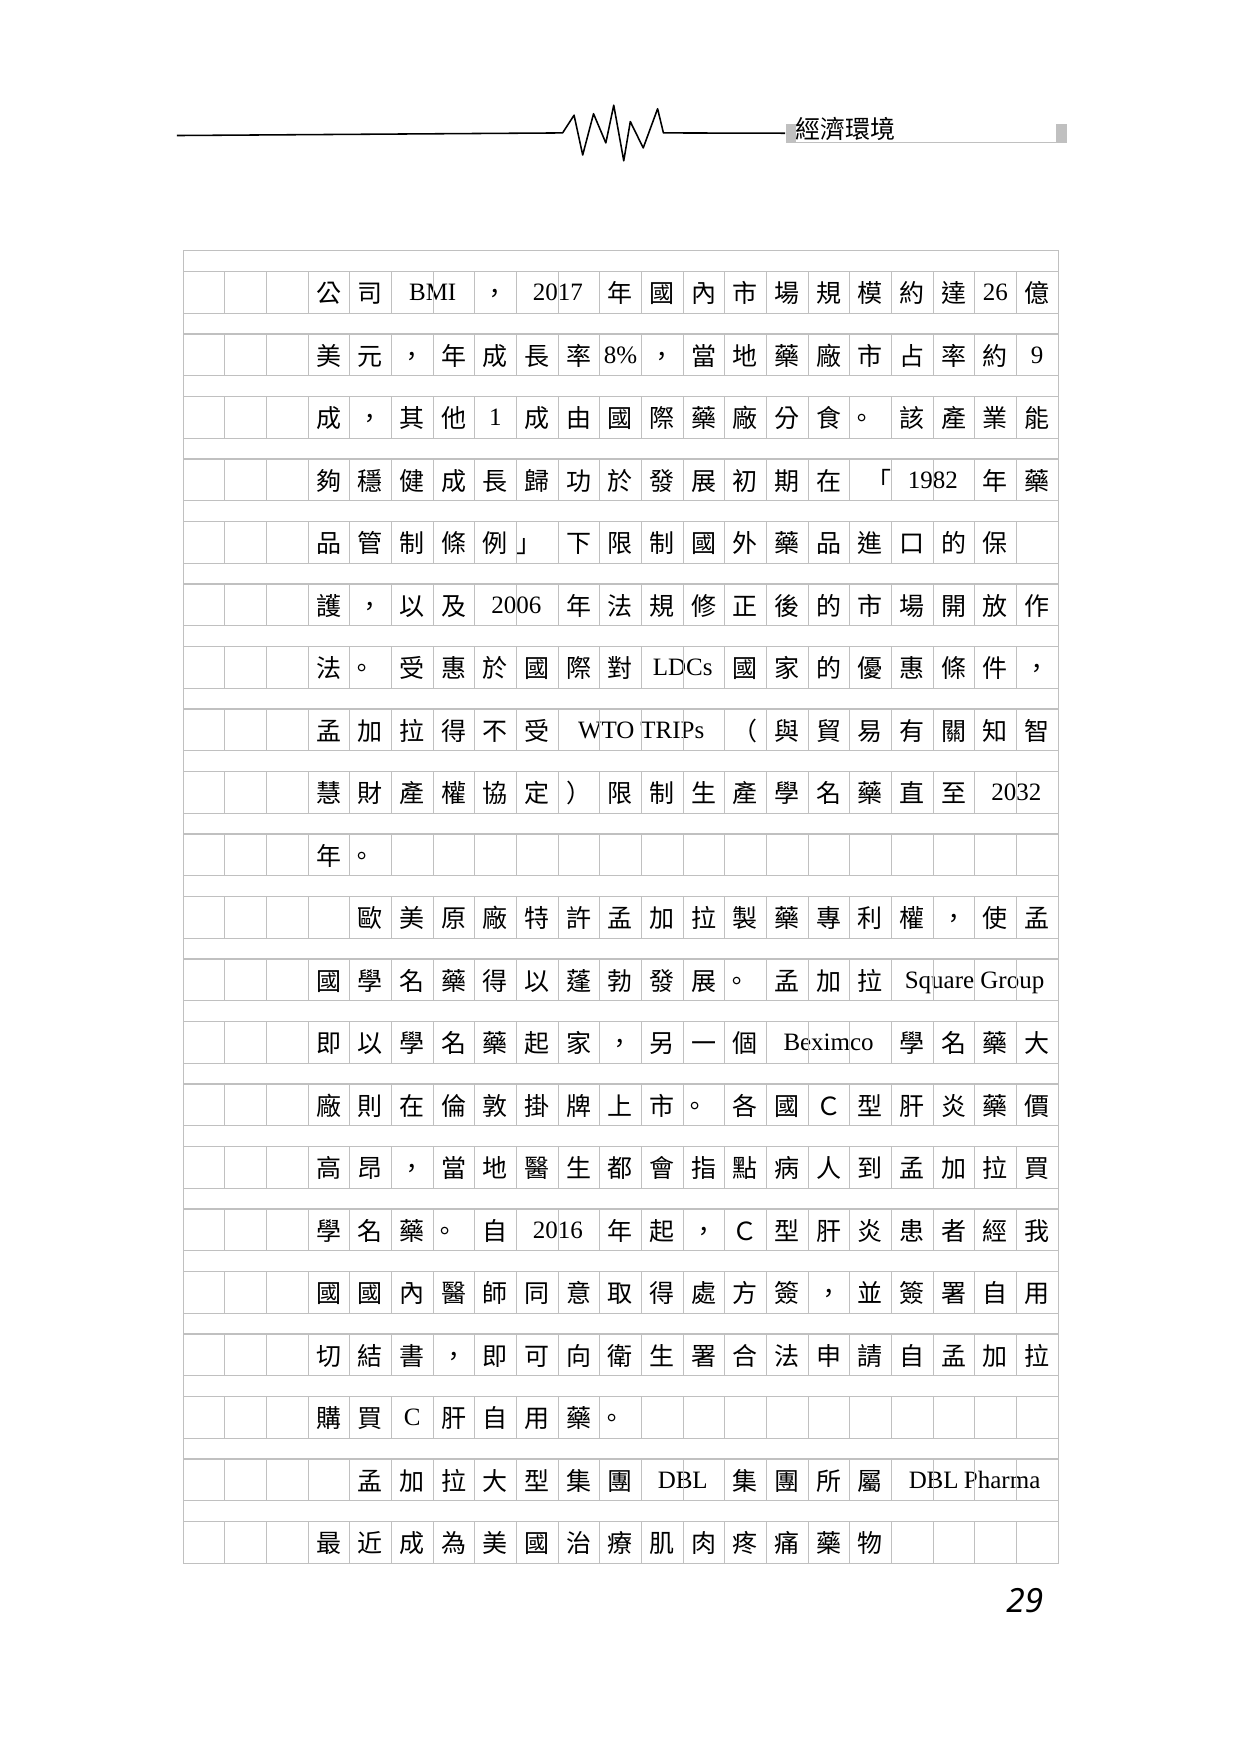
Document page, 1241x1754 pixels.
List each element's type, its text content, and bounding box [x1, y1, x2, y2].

text 孟加拉大型集團DBL集團所屬DBL Pharma最近成為美國治療肌肉疼痛藥物（methocarbamol generic）市場第2大供應商，市占率達14.2%。美國IQVIA，國際知名生命科學分析、技術及解決方案機構，在其報告中亦揭露相關資訊。據相關資料，印度Granules製藥公司在美國的合作夥伴，為該類藥品最大市占商。 [281, 1439, 1058, 1458]
text 歐美原廠特許孟加拉製藥專利權，使孟國學名藥得以蓬勃發展。孟加拉Square Group即以學名藥起家，另一個Beximco學名藥大廠則在倫敦掛牌上市。各國Ｃ型肝炎藥價高昂，當地醫生都會指點病人到孟加拉買學名藥。自2016年起，Ｃ型肝炎患者經我國國內醫師同意取得處方簽，並簽署自用切結書，即可向衛生署合法申請自孟加拉購買C肝自用藥。 [281, 1126, 1058, 1146]
text 孟加拉大型集團DBL集團所屬DBL Pharma最近成為美國治療肌肉疼痛藥物（methocarbamol generic）市場第2大供應商，市占率達14.2%。美國IQVIA，國際知名生命科學分析、技術及解決方案機構，在其報告中亦揭露相關資訊。據相關資料，印度Granules製藥公司在美國的合作夥伴，為該類藥品最大市占商。 [281, 1501, 1058, 1521]
text 該國目前有851家藥廠，也是低度開發諸國（LDCs）中最大的製藥國。據國際市調公司BMI，2017年國內市場規模約達26億美元，年成長率8%，當地藥廠市占率約9成，其他1成由國際藥廠分食。該產業能夠穩健成長歸功於發展初期在「1982年藥品管制條例」下限制國外藥品進口的保護，以及2006年法規修正後的市場開放作法。受惠於國際對LDCs國家的優惠條件，孟加拉得不受WTO TRIPs（與貿易有關知智慧財產權協定）限制生產學名藥直至2032年。 [281, 814, 1058, 833]
text 該國目前有851家藥廠，也是低度開發諸國（LDCs）中最大的製藥國。據國際市調公司BMI，2017年國內市場規模約達26億美元，年成長率8%，當地藥廠市占率約9成，其他1成由國際藥廠分食。該產業能夠穩健成長歸功於發展初期在「1982年藥品管制條例」下限制國外藥品進口的保護，以及2006年法規修正後的市場開放作法。受惠於國際對LDCs國家的優惠條件，孟加拉得不受WTO TRIPs（與貿易有關知智慧財產權協定）限制生產學名藥直至2032年。 [281, 689, 1058, 708]
text 該國目前有851家藥廠，也是低度開發諸國（LDCs）中最大的製藥國。據國際市調公司BMI，2017年國內市場規模約達26億美元，年成長率8%，當地藥廠市占率約9成，其他1成由國際藥廠分食。該產業能夠穩健成長歸功於發展初期在「1982年藥品管制條例」下限制國外藥品進口的保護，以及2006年法規修正後的市場開放作法。受惠於國際對LDCs國家的優惠條件，孟加拉得不受WTO TRIPs（與貿易有關知智慧財產權協定）限制生產學名藥直至2032年。 [281, 376, 1058, 396]
text 該國目前有851家藥廠，也是低度開發諸國（LDCs）中最大的製藥國。據國際市調公司BMI，2017年國內市場規模約達26億美元，年成長率8%，當地藥廠市占率約9成，其他1成由國際藥廠分食。該產業能夠穩健成長歸功於發展初期在「1982年藥品管制條例」下限制國外藥品進口的保護，以及2006年法規修正後的市場開放作法。受惠於國際對LDCs國家的優惠條件，孟加拉得不受WTO TRIPs（與貿易有關知智慧財產權協定）限制生產學名藥直至2032年。 [281, 751, 1058, 771]
text 歐美原廠特許孟加拉製藥專利權，使孟國學名藥得以蓬勃發展。孟加拉Square Group即以學名藥起家，另一個Beximco學名藥大廠則在倫敦掛牌上市。各國Ｃ型肝炎藥價高昂，當地醫生都會指點病人到孟加拉買學名藥。自2016年起，Ｃ型肝炎患者經我國國內醫師同意取得處方簽，並簽署自用切結書，即可向衛生署合法申請自孟加拉購買C肝自用藥。 [281, 1314, 1058, 1333]
text 歐美原廠特許孟加拉製藥專利權，使孟國學名藥得以蓬勃發展。孟加拉Square Group即以學名藥起家，另一個Beximco學名藥大廠則在倫敦掛牌上市。各國Ｃ型肝炎藥價高昂，當地醫生都會指點病人到孟加拉買學名藥。自2016年起，Ｃ型肝炎患者經我國國內醫師同意取得處方簽，並簽署自用切結書，即可向衛生署合法申請自孟加拉購買C肝自用藥。 [281, 1064, 1058, 1083]
text 該國目前有851家藥廠，也是低度開發諸國（LDCs）中最大的製藥國。據國際市調公司BMI，2017年國內市場規模約達26億美元，年成長率8%，當地藥廠市占率約9成，其他1成由國際藥廠分食。該產業能夠穩健成長歸功於發展初期在「1982年藥品管制條例」下限制國外藥品進口的保護，以及2006年法規修正後的市場開放作法。受惠於國際對LDCs國家的優惠條件，孟加拉得不受WTO TRIPs（與貿易有關知智慧財產權協定）限制生產學名藥直至2032年。 [281, 564, 1058, 583]
text 歐美原廠特許孟加拉製藥專利權，使孟國學名藥得以蓬勃發展。孟加拉Square Group即以學名藥起家，另一個Beximco學名藥大廠則在倫敦掛牌上市。各國Ｃ型肝炎藥價高昂，當地醫生都會指點病人到孟加拉買學名藥。自2016年起，Ｃ型肝炎患者經我國國內醫師同意取得處方簽，並簽署自用切結書，即可向衛生署合法申請自孟加拉購買C肝自用藥。 [281, 1376, 1058, 1396]
text 歐美原廠特許孟加拉製藥專利權，使孟國學名藥得以蓬勃發展。孟加拉Square Group即以學名藥起家，另一個Beximco學名藥大廠則在倫敦掛牌上市。各國Ｃ型肝炎藥價高昂，當地醫生都會指點病人到孟加拉買學名藥。自2016年起，Ｃ型肝炎患者經我國國內醫師同意取得處方簽，並簽署自用切結書，即可向衛生署合法申請自孟加拉購買C肝自用藥。 [281, 876, 1058, 896]
text 歐美原廠特許孟加拉製藥專利權，使孟國學名藥得以蓬勃發展。孟加拉Square Group即以學名藥起家，另一個Beximco學名藥大廠則在倫敦掛牌上市。各國Ｃ型肝炎藥價高昂，當地醫生都會指點病人到孟加拉買學名藥。自2016年起，Ｃ型肝炎患者經我國國內醫師同意取得處方簽，並簽署自用切結書，即可向衛生署合法申請自孟加拉購買C肝自用藥。 [281, 1189, 1058, 1208]
text 該國目前有851家藥廠，也是低度開發諸國（LDCs）中最大的製藥國。據國際市調公司BMI，2017年國內市場規模約達26億美元，年成長率8%，當地藥廠市占率約9成，其他1成由國際藥廠分食。該產業能夠穩健成長歸功於發展初期在「1982年藥品管制條例」下限制國外藥品進口的保護，以及2006年法規修正後的市場開放作法。受惠於國際對LDCs國家的優惠條件，孟加拉得不受WTO TRIPs（與貿易有關知智慧財產權協定）限制生產學名藥直至2032年。 [281, 439, 1058, 458]
text 歐美原廠特許孟加拉製藥專利權，使孟國學名藥得以蓬勃發展。孟加拉Square Group即以學名藥起家，另一個Beximco學名藥大廠則在倫敦掛牌上市。各國Ｃ型肝炎藥價高昂，當地醫生都會指點病人到孟加拉買學名藥。自2016年起，Ｃ型肝炎患者經我國國內醫師同意取得處方簽，並簽署自用切結書，即可向衛生署合法申請自孟加拉購買C肝自用藥。 [281, 939, 1058, 958]
text 該國目前有851家藥廠，也是低度開發諸國（LDCs）中最大的製藥國。據國際市調公司BMI，2017年國內市場規模約達26億美元，年成長率8%，當地藥廠市占率約9成，其他1成由國際藥廠分食。該產業能夠穩健成長歸功於發展初期在「1982年藥品管制條例」下限制國外藥品進口的保護，以及2006年法規修正後的市場開放作法。受惠於國際對LDCs國家的優惠條件，孟加拉得不受WTO TRIPs（與貿易有關知智慧財產權協定）限制生產學名藥直至2032年。 [281, 501, 1058, 521]
text 歐美原廠特許孟加拉製藥專利權，使孟國學名藥得以蓬勃發展。孟加拉Square Group即以學名藥起家，另一個Beximco學名藥大廠則在倫敦掛牌上市。各國Ｃ型肝炎藥價高昂，當地醫生都會指點病人到孟加拉買學名藥。自2016年起，Ｃ型肝炎患者經我國國內醫師同意取得處方簽，並簽署自用切結書，即可向衛生署合法申請自孟加拉購買C肝自用藥。 [281, 1251, 1058, 1271]
text 歐美原廠特許孟加拉製藥專利權，使孟國學名藥得以蓬勃發展。孟加拉Square Group即以學名藥起家，另一個Beximco學名藥大廠則在倫敦掛牌上市。各國Ｃ型肝炎藥價高昂，當地醫生都會指點病人到孟加拉買學名藥。自2016年起，Ｃ型肝炎患者經我國國內醫師同意取得處方簽，並簽署自用切結書，即可向衛生署合法申請自孟加拉購買C肝自用藥。 [281, 1001, 1058, 1021]
text 該國目前有851家藥廠，也是低度開發諸國（LDCs）中最大的製藥國。據國際市調公司BMI，2017年國內市場規模約達26億美元，年成長率8%，當地藥廠市占率約9成，其他1成由國際藥廠分食。該產業能夠穩健成長歸功於發展初期在「1982年藥品管制條例」下限制國外藥品進口的保護，以及2006年法規修正後的市場開放作法。受惠於國際對LDCs國家的優惠條件，孟加拉得不受WTO TRIPs（與貿易有關知智慧財產權協定）限制生產學名藥直至2032年。 [281, 251, 1058, 271]
text 該國目前有851家藥廠，也是低度開發諸國（LDCs）中最大的製藥國。據國際市調公司BMI，2017年國內市場規模約達26億美元，年成長率8%，當地藥廠市占率約9成，其他1成由國際藥廠分食。該產業能夠穩健成長歸功於發展初期在「1982年藥品管制條例」下限制國外藥品進口的保護，以及2006年法規修正後的市場開放作法。受惠於國際對LDCs國家的優惠條件，孟加拉得不受WTO TRIPs（與貿易有關知智慧財產權協定）限制生產學名藥直至2032年。 [281, 314, 1058, 333]
text 該國目前有851家藥廠，也是低度開發諸國（LDCs）中最大的製藥國。據國際市調公司BMI，2017年國內市場規模約達26億美元，年成長率8%，當地藥廠市占率約9成，其他1成由國際藥廠分食。該產業能夠穩健成長歸功於發展初期在「1982年藥品管制條例」下限制國外藥品進口的保護，以及2006年法規修正後的市場開放作法。受惠於國際對LDCs國家的優惠條件，孟加拉得不受WTO TRIPs（與貿易有關知智慧財產權協定）限制生產學名藥直至2032年。 [281, 626, 1058, 646]
